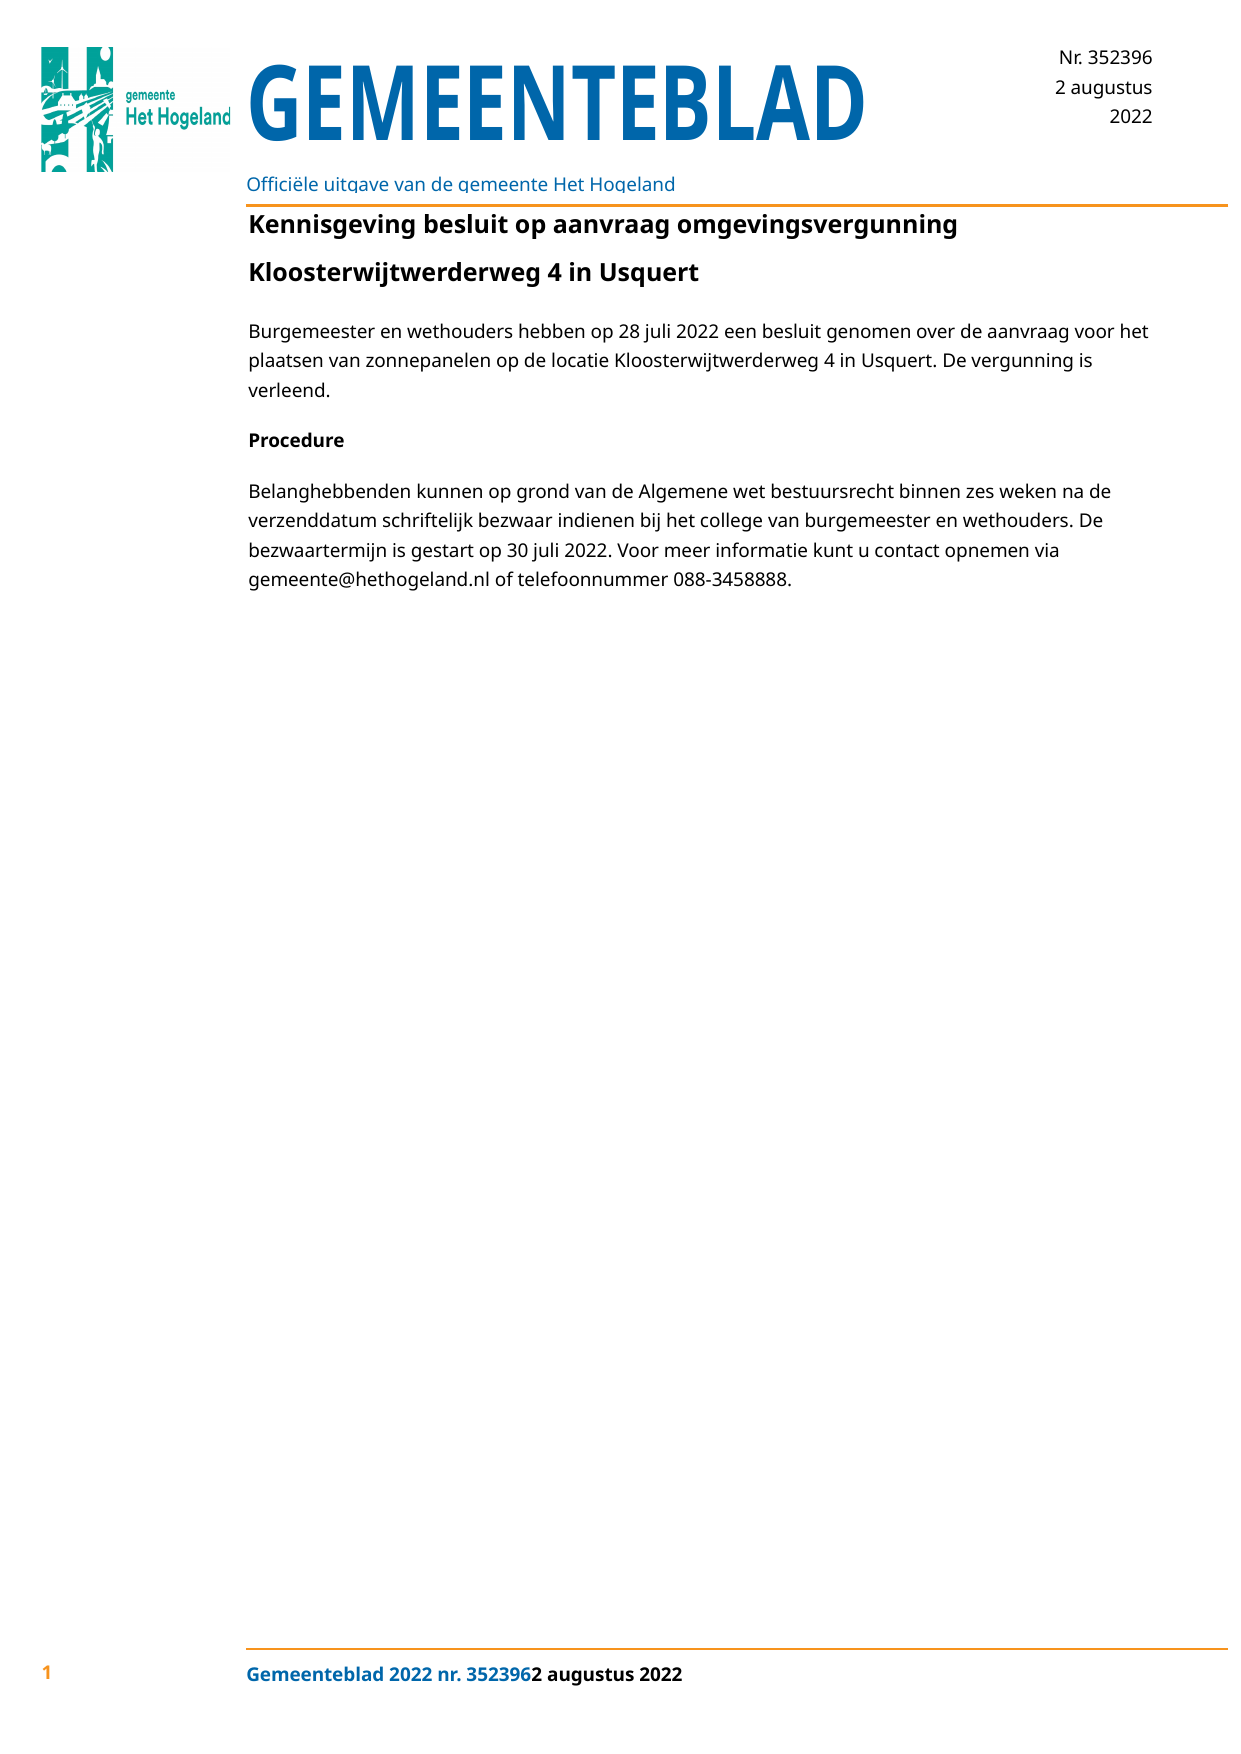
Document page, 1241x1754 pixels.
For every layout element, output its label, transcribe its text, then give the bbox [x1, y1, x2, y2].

text Kennisgeving besluit op aanvraag omgevingsvergunning Kloosterwijtwerderweg 4 in Usquert [248, 207, 1152, 288]
text Procedure [248, 427, 1152, 453]
text Burgemeester en wethouders hebben op 28 juli 2022 een besluit genomen over de aanvraag voor het plaatsen van zonnepanelen op de locatie Kloosterwijtwerderweg 4 in Usquert. De vergunning is verleend. [248, 318, 1152, 403]
picture [41, 47, 231, 172]
text Belanghebbenden kunnen op grond van de Algemene wet bestuursrecht binnen zes weken na de verzenddatum schriftelijk bezwaar indienen bij het college van burgemeester en wethouders. De bezwaartermijn is gestart op 30 juli 2022. Voor meer informatie kunt u contact opnemen via gemeente@hethogeland.nl of telefoonnummer 088-3458888. [248, 478, 1152, 592]
